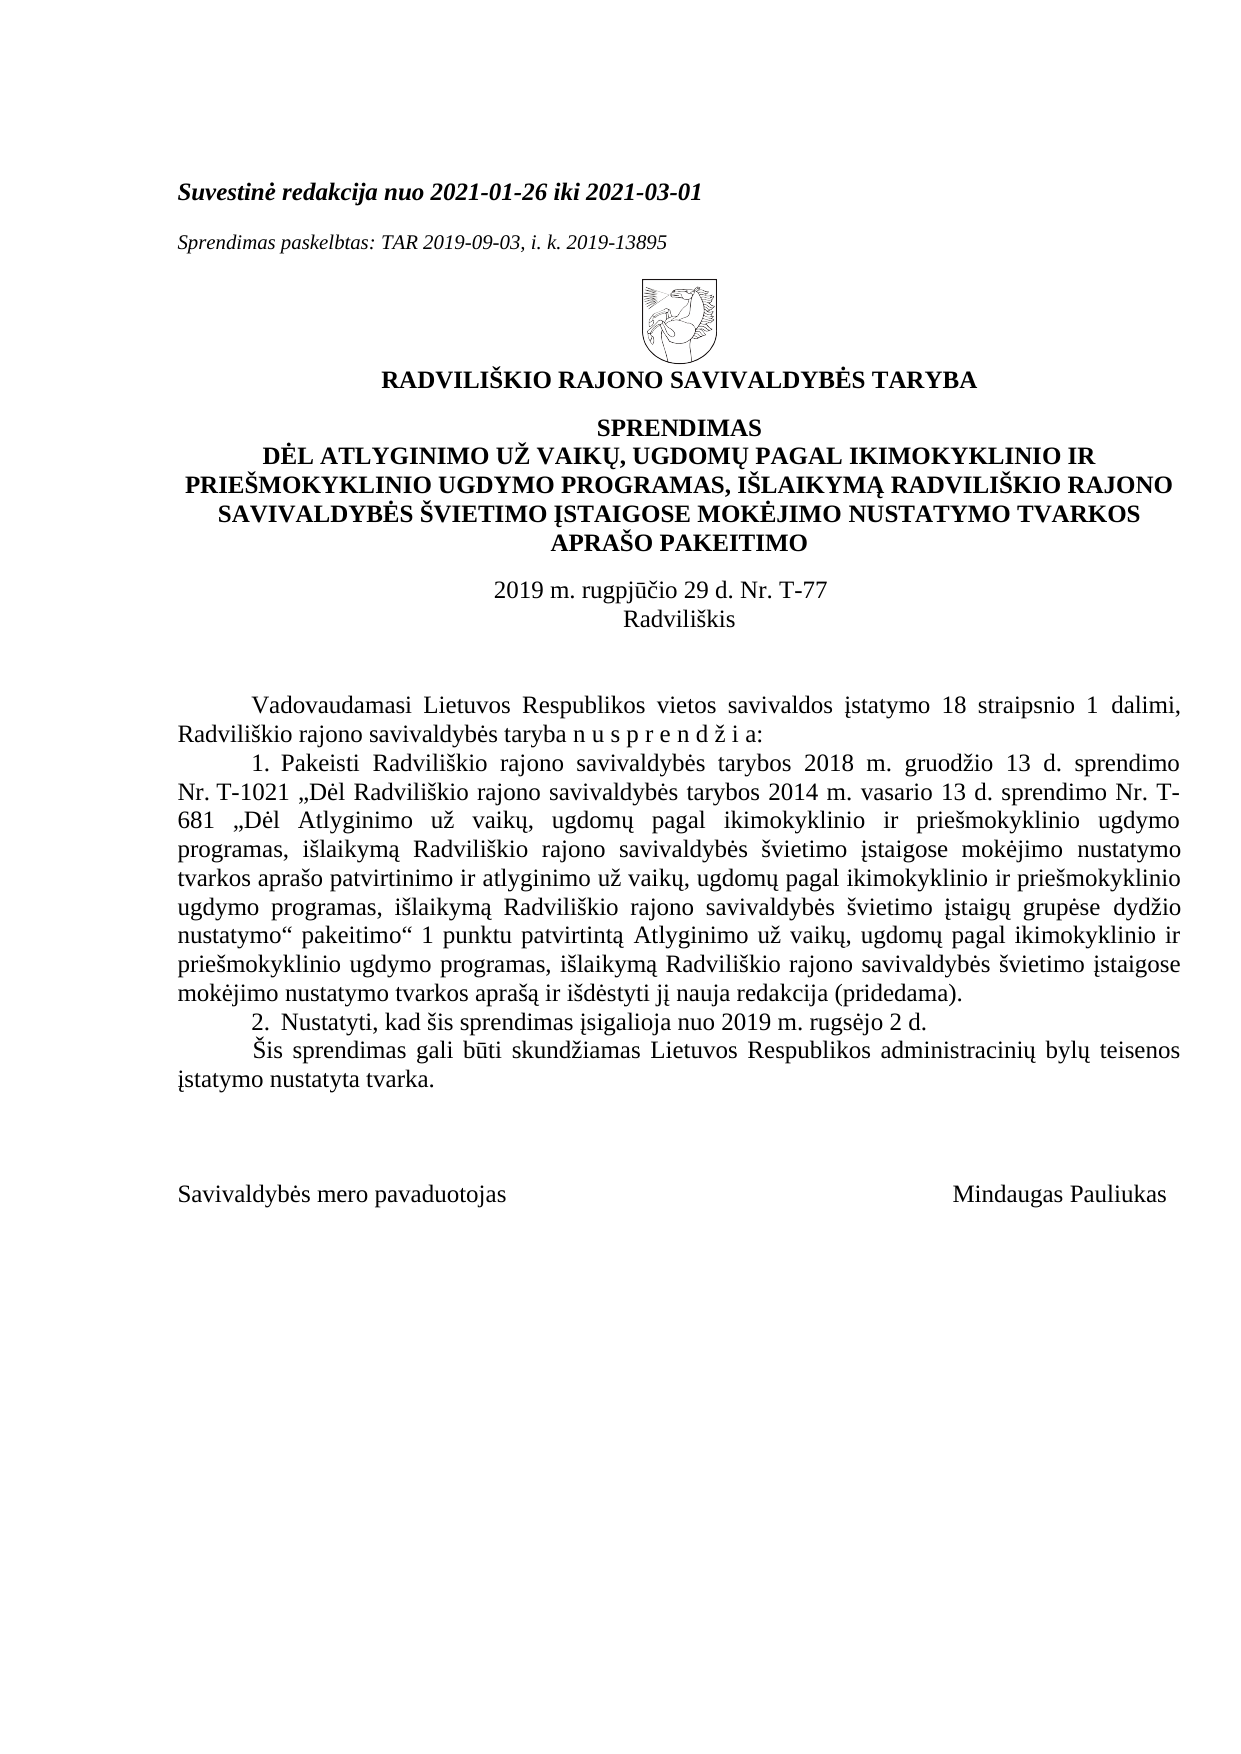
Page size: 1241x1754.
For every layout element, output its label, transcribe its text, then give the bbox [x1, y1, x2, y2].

text Sprendimas paskelbtas: TAR 2019-09-03, i. k. 2019-13895 [177, 230, 1181, 254]
text 2. Nustatyti, kad šis sprendimas įsigalioja nuo 2019 m. rugsėjo 2 d. [177, 1007, 1181, 1036]
text SPRENDIMAS [177, 413, 1181, 441]
text DĖL ATLYGINIMO UŽ VAIKŲ, UGDOMŲ PAGAL IKIMOKYKLINIO IR PRIEŠMOKYKLINIO UGDYMO PROGRAMAS, IŠLAIKYMĄ RADVILIŠKIO RAJONO SAVIVALDYBĖS ŠVIETIMO ĮSTAIGOSE MOKĖJIMO NUSTATYMO TVARKOS APRAŠO PAKEITIMO [177, 441, 1181, 556]
text RADVILIŠKIO RAJONO SAVIVALDYBĖS TARYBA [177, 365, 1181, 393]
text Šis sprendimas gali būti skundžiamas Lietuvos Respublikos administracinių bylų teisenos įstatymo nustatyta tvarka. [177, 1036, 1181, 1093]
text Savivaldybės mero pavaduotojas Mindaugas Pauliukas [177, 1179, 1181, 1208]
text 2019 m. rugpjūčio 29 d. Nr. T-77 [140, 576, 1181, 604]
text 1. Pakeisti Radviliškio rajono savivaldybės tarybos 2018 m. gruodžio 13 d. sprendimo Nr. T-1021 „Dėl Radviliškio rajono savivaldybės tarybos 2014 m. vasario 13 d. sprendimo Nr. T-681 „Dėl Atlyginimo už vaikų, ugdomų pagal ikimokyklinio ir priešmokyklinio ugdymo programas, išlaikymą Radviliškio rajono savivaldybės švietimo įstaigose mokėjimo nustatymo tvarkos aprašo patvirtinimo ir atlyginimo už vaikų, ugdomų pagal ikimokyklinio ir priešmokyklinio ugdymo programas, išlaikymą Radviliškio rajono savivaldybės švietimo įstaigų grupėse dydžio nustatymo“ pakeitimo“ 1 punktu patvirtintą Atlyginimo už vaikų, ugdomų pagal ikimokyklinio ir priešmokyklinio ugdymo programas, išlaikymą Radviliškio rajono savivaldybės švietimo įstaigose mokėjimo nustatymo tvarkos aprašą ir išdėstyti jį nauja redakcija (pridedama). [177, 748, 1181, 1007]
text Vadovaudamasi Lietuvos Respublikos vietos savivaldos įstatymo 18 straipsnio 1 dalimi, Radviliškio rajono savivaldybės taryba nusprendžia: [177, 691, 1181, 748]
text Suvestinė redakcija nuo 2021-01-26 iki 2021-03-01 [177, 177, 1181, 206]
text Radviliškis [177, 604, 1181, 633]
